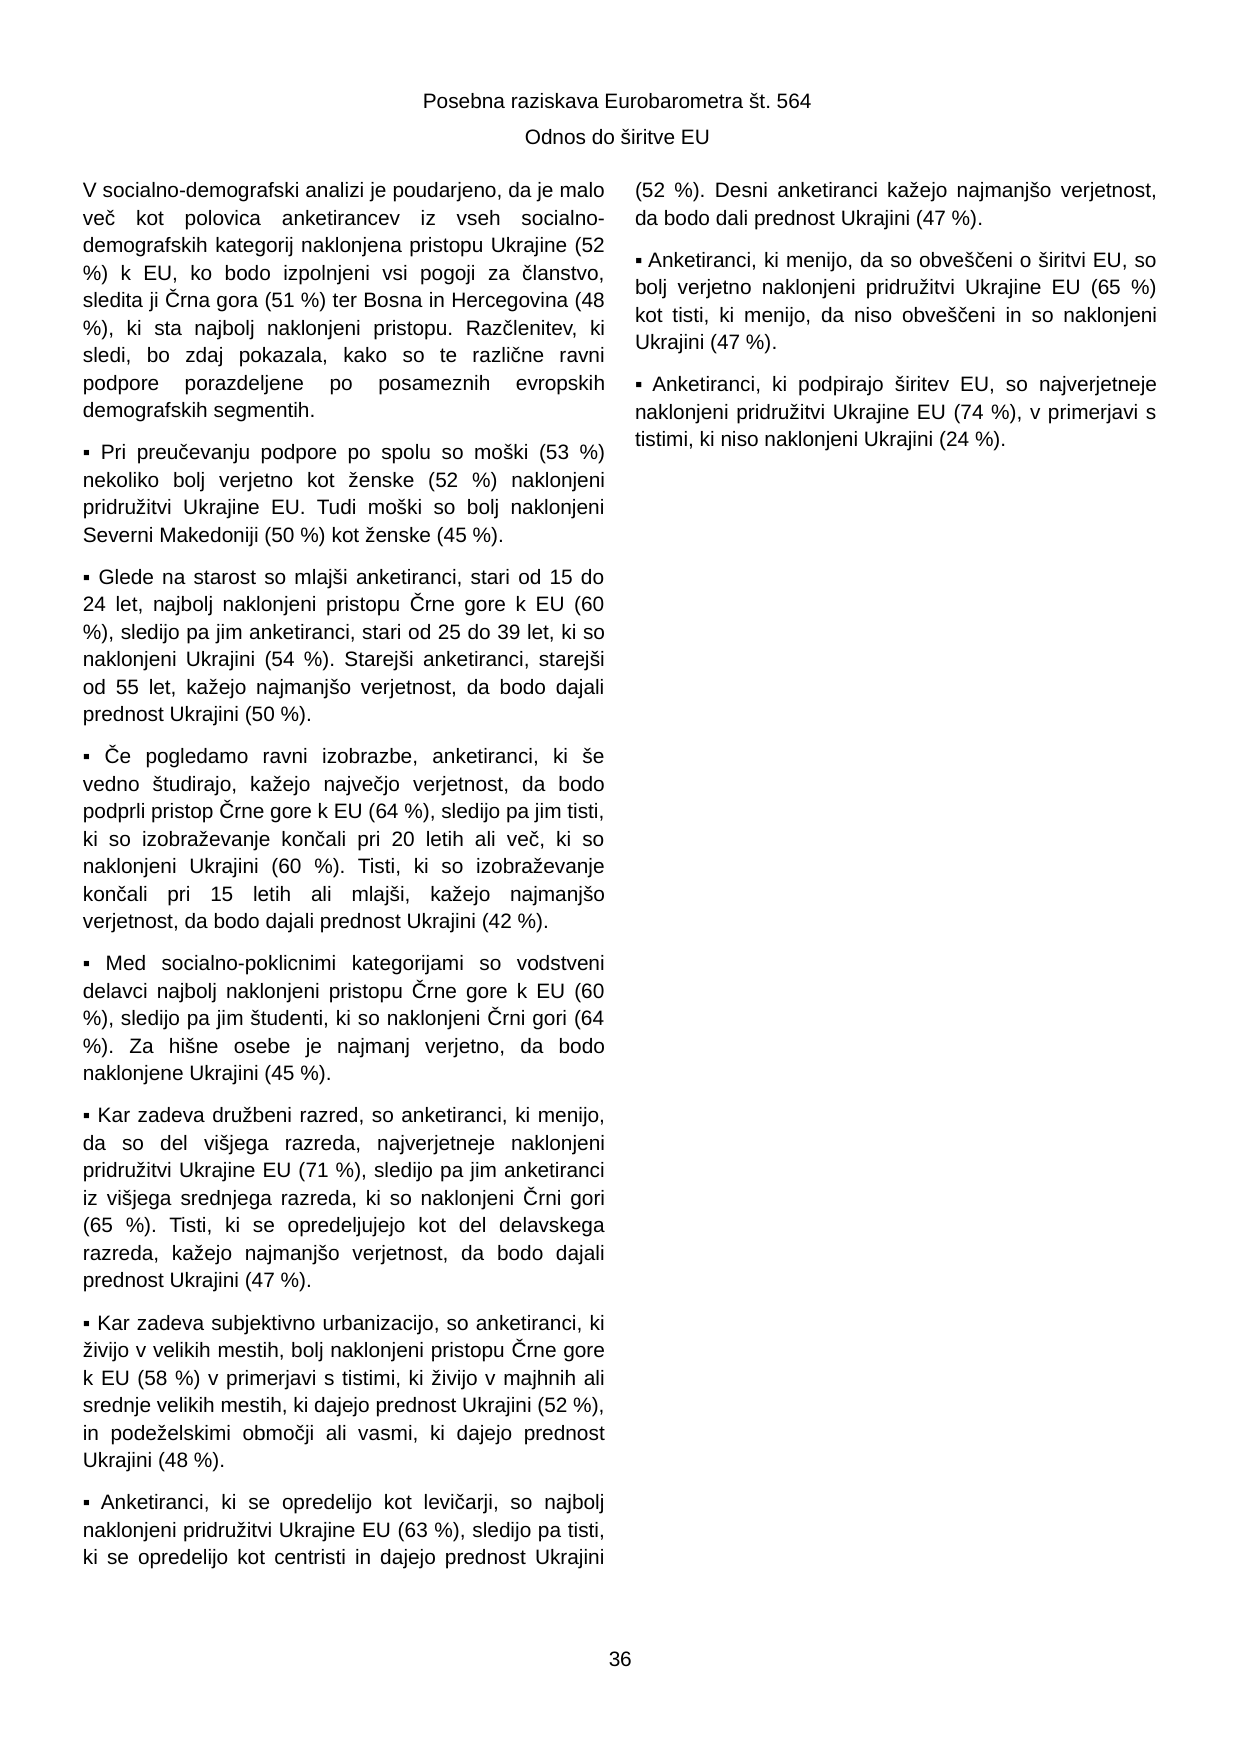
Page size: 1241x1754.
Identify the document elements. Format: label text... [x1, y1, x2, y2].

text ▪ Pri preučevanju podpore po spolu so moški (53 %) nekoliko bolj verjetno kot ženske (52 %) naklonjeni pridružitvi Ukrajine EU. Tudi moški so bolj naklonjeni Severni Makedoniji (50 %) kot ženske (45 %). [83, 440, 605, 546]
text ▪ Če pogledamo ravni izobrazbe, anketiranci, ki še vedno študirajo, kažejo največjo verjetnost, da bodo podprli pristop Črne gore k EU (64 %), sledijo pa jim tisti, ki so izobraževanje končali pri 20 letih ali več, ki so naklonjeni Ukrajini (60 %). Tisti, ki so izobraževanje končali pri 15 letih ali mlajši, kažejo najmanjšo verjetnost, da bodo dajali prednost Ukrajini (42 %). [83, 744, 605, 933]
text ▪ Anketiranci, ki podpirajo širitev EU, so najverjetneje naklonjeni pridružitvi Ukrajine EU (74 %), v primerjavi s tistimi, ki niso naklonjeni Ukrajini (24 %). [635, 372, 1157, 451]
text ▪ Glede na starost so mlajši anketiranci, stari od 15 do 24 let, najbolj naklonjeni pristopu Črne gore k EU (60 %), sledijo pa jim anketiranci, stari od 25 do 39 let, ki so naklonjeni Ukrajini (54 %). Starejši anketiranci, starejši od 55 let, kažejo najmanjšo verjetnost, da bodo dajali prednost Ukrajini (50 %). [83, 564, 605, 726]
text ▪ Kar zadeva subjektivno urbanizacijo, so anketiranci, ki živijo v velikih mestih, bolj naklonjeni pristopu Črne gore k EU (58 %) v primerjavi s tistimi, ki živijo v majhnih ali srednje velikih mestih, ki dajejo prednost Ukrajini (52 %), in podeželskimi območji ali vasmi, ki dajejo prednost Ukrajini (48 %). [83, 1310, 605, 1472]
text ▪ Anketiranci, ki menijo, da so obveščeni o širitvi EU, so bolj verjetno naklonjeni pridružitvi Ukrajine EU (65 %) kot tisti, ki menijo, da niso obveščeni in so naklonjeni Ukrajini (47 %). [635, 247, 1157, 354]
text ▪ Kar zadeva družbeni razred, so anketiranci, ki menijo, da so del višjega razreda, najverjetneje naklonjeni pridružitvi Ukrajine EU (71 %), sledijo pa jim anketiranci iz višjega srednjega razreda, ki so naklonjeni Črni gori (65 %). Tisti, ki se opredeljujejo kot del delavskega razreda, kažejo najmanjšo verjetnost, da bodo dajali prednost Ukrajini (47 %). [83, 1103, 605, 1292]
text ▪ Med socialno-poklicnimi kategorijami so vodstveni delavci najbolj naklonjeni pristopu Črne gore k EU (60 %), sledijo pa jim študenti, ki so naklonjeni Črni gori (64 %). Za hišne osebe je najmanj verjetno, da bodo naklonjene Ukrajini (45 %). [83, 951, 605, 1085]
text ▪ Anketiranci, ki se opredelijo kot levičarji, so najbolj naklonjeni pridružitvi Ukrajine EU (63 %), sledijo pa tisti, ki se opredelijo kot centristi in dajejo prednost Ukrajini [83, 1490, 605, 1569]
text (52 %). Desni anketiranci kažejo najmanjšo verjetnost, da bodo dali prednost Ukrajini (47 %). [635, 178, 1157, 229]
text V socialno-demografski analizi je poudarjeno, da je malo več kot polovica anketirancev iz vseh socialno-demografskih kategorij naklonjena pristopu Ukrajine (52 %) k EU, ko bodo izpolnjeni vsi pogoji za članstvo, sledita ji Črna gora (51 %) ter Bosna in Hercegovina (48 %), ki sta najbolj naklonjeni pristopu. Razčlenitev, ki sledi, bo zdaj pokazala, kako so te različne ravni podpore porazdeljene po posameznih evropskih demografskih segmentih. [83, 178, 605, 422]
